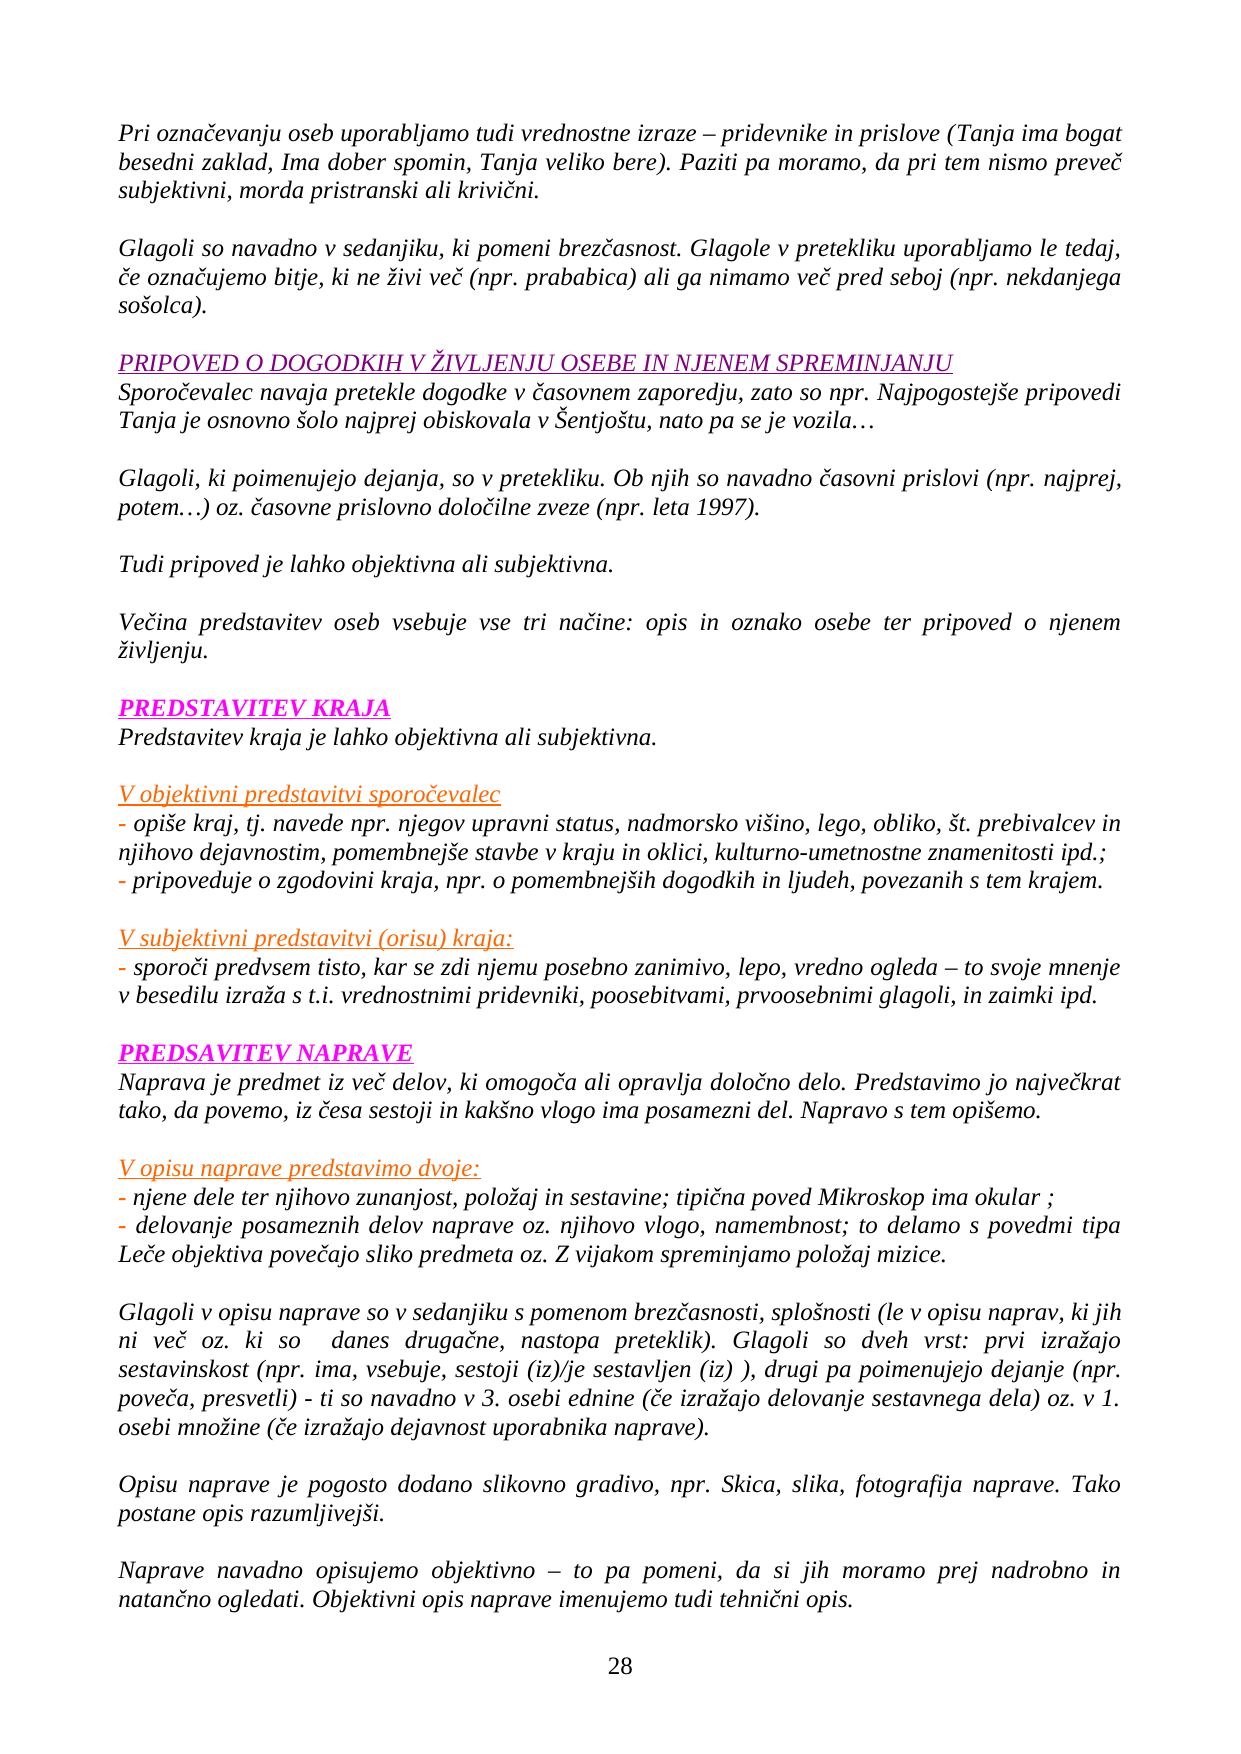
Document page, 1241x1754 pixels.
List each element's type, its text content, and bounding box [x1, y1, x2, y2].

subtitle Tudi pripoved je lahko objektivna ali subjektivna. [118, 549, 1122, 578]
subtitle V opisu naprave predstavimo dvoje: [118, 1153, 1122, 1182]
text - opiše kraj, tj. navede npr. njegov upravni status, nadmorsko višino, lego, obliko, št. prebivalcev in njihovo dejavnostim, pomembnejše stavbe v kraju in oklici, kulturno-umetnostne znamenitosti ipd.; [118, 808, 1122, 866]
text PREDSTAVITEV KRAJA [118, 693, 1122, 722]
text Pri označevanju oseb uporabljamo tudi vrednostne izraze – pridevnike in prislove (Tanja ima bogat besedni zaklad, Ima dober spomin, Tanja veliko bere). Paziti pa moramo, da pri tem nismo preveč subjektivni, morda pristranski ali krivični. [118, 118, 1122, 204]
text Večina predstavitev oseb vsebuje vse tri načine: opis in oznako osebe ter pripoved o njenem življenju. [118, 607, 1122, 664]
text V objektivni predstavitvi sporočevalec [118, 779, 1122, 808]
subtitle - njene dele ter njihovo zunanjost, položaj in sestavine; tipična poved Mikroskop ima okular ; [118, 1182, 1122, 1211]
text PREDSAVITEV NAPRAVE [118, 1038, 1122, 1067]
text Predstavitev kraja je lahko objektivna ali subjektivna. [118, 722, 1122, 751]
subtitle Sporočevalec navaja pretekle dogodke v časovnem zaporedju, zato so npr. Najpogostejše pripovedi Tanja je osnovno šolo najprej obiskovala v Šentjoštu, nato pa se je vozila… [118, 377, 1122, 434]
text Naprava je predmet iz več delov, ki omogoča ali opravlja določno delo. Predstavimo jo največkrat tako, da povemo, iz česa sestoji in kakšno vlogo ima posamezni del. Napravo s tem opišemo. [118, 1067, 1122, 1124]
subtitle V subjektivni predstavitvi (orisu) kraja: [118, 923, 1122, 952]
text Naprave navadno opisujemo objektivno – to pa pomeni, da si jih moramo prej nadrobno in natančno ogledati. Objektivni opis naprave imenujemo tudi tehnični opis. [118, 1556, 1122, 1613]
subtitle Opisu naprave je pogosto dodano slikovno gradivo, npr. Skica, slika, fotografija naprave. Tako postane opis razumljivejši. [118, 1469, 1122, 1527]
subtitle PRIPOVED O DOGODKIH V ŽIVLJENJU OSEBE IN NJENEM SPREMINJANJU [118, 348, 1122, 377]
subtitle Glagoli, ki poimenujejo dejanja, so v pretekliku. Ob njih so navadno časovni prislovi (npr. najprej, potem…) oz. časovne prislovno določilne zveze (npr. leta 1997). [118, 463, 1122, 521]
subtitle Glagoli so navadno v sedanjiku, ki pomeni brezčasnost. Glagole v pretekliku uporabljamo le tedaj, če označujemo bitje, ki ne živi več (npr. prababica) ali ga nimamo več pred seboj (npr. nekdanjega sošolca). [118, 233, 1122, 319]
subtitle - pripoveduje o zgodovini kraja, npr. o pomembnejših dogodkih in ljudeh, povezanih s tem krajem. [118, 866, 1122, 894]
subtitle - delovanje posameznih delov naprave oz. njihovo vlogo, namembnost; to delamo s povedmi tipa Leče objektiva povečajo sliko predmeta oz. Z vijakom spreminjamo položaj mizice. [118, 1211, 1122, 1268]
subtitle - sporoči predvsem tisto, kar se zdi njemu posebno zanimivo, lepo, vredno ogleda – to svoje mnenje v besedilu izraža s t.i. vrednostnimi pridevniki, poosebitvami, prvoosebnimi glagoli, in zaimki ipd. [118, 952, 1122, 1009]
subtitle Glagoli v opisu naprave so v sedanjiku s pomenom brezčasnosti, splošnosti (le v opisu naprav, ki jih ni več oz. ki so danes drugačne, nastopa preteklik). Glagoli so dveh vrst: prvi izražajo sestavinskost (npr. ima, vsebuje, sestoji (iz)/je sestavljen (iz) ), drugi pa poimenujejo dejanje (npr. poveča, presvetli) - ti so navadno v 3. osebi ednine (če izražajo delovanje sestavnega dela) oz. v 1. osebi množine (če izražajo dejavnost uporabnika naprave). [118, 1297, 1122, 1441]
